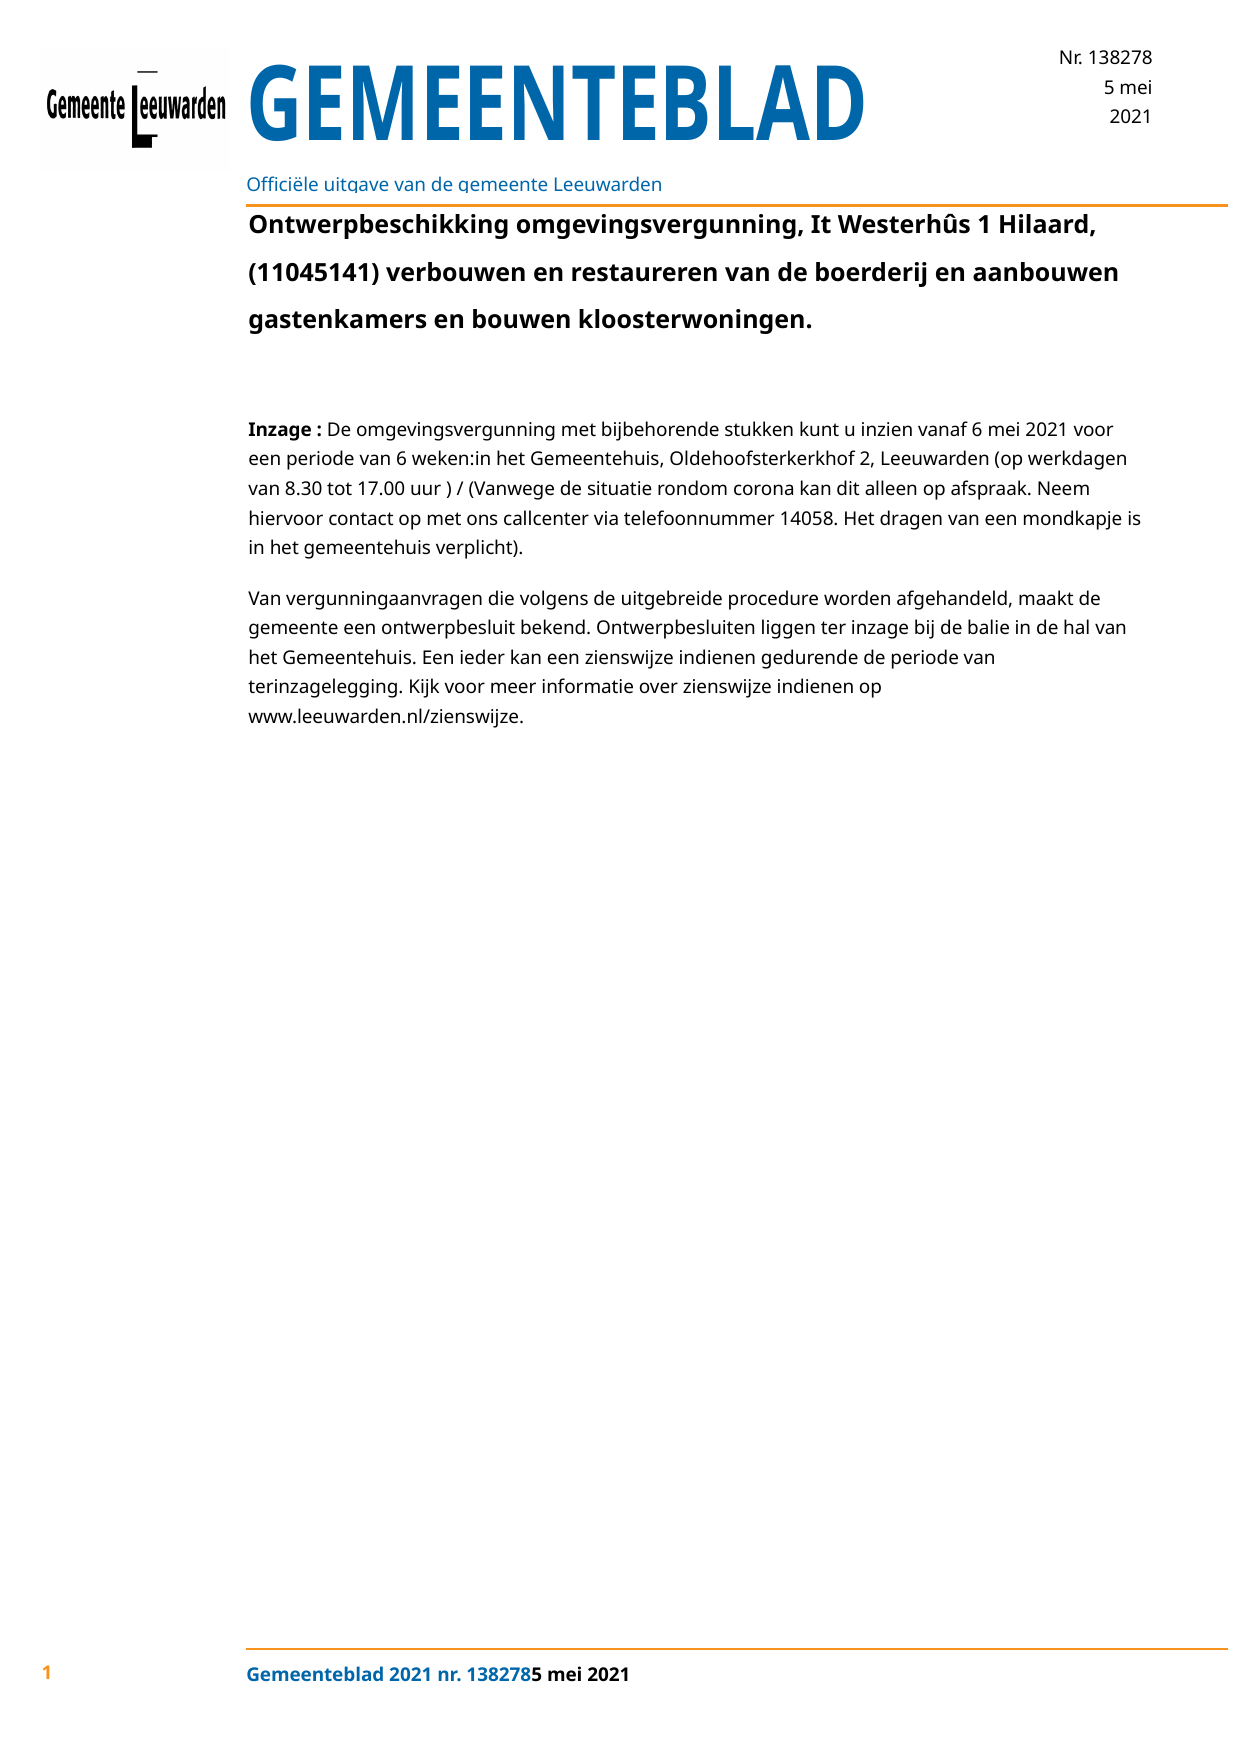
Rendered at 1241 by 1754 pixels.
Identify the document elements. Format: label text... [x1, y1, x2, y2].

text Ontwerpbeschikking omgevingsvergunning, It Westerhûs 1 Hilaard, (11045141) verbouwen en restaureren van de boerderij en aanbouwen gastenkamers en bouwen kloosterwoningen. [248, 207, 1152, 336]
picture [41, 47, 231, 172]
text Van vergunningaanvragen die volgens de uitgebreide procedure worden afgehandeld, maakt de gemeente een ontwerpbesluit bekend. Ontwerpbesluiten liggen ter inzage bij de balie in de hal van het Gemeentehuis. Een ieder kan een zienswijze indienen gedurende de periode van terinzagelegging. Kijk voor meer informatie over zienswijze indienen op www.leeuwarden.nl/zienswijze. [248, 585, 1152, 729]
text Inzage : De omgevingsvergunning met bijbehorende stukken kunt u inzien vanaf 6 mei 2021 voor een periode van 6 weken:in het Gemeentehuis, Oldehoofsterkerkhof 2, Leeuwarden (op werkdagen van 8.30 tot 17.00 uur ) / (Vanwege de situatie rondom corona kan dit alleen op afspraak. Neem hiervoor contact op met ons callcenter via telefoonnummer 14058. Het dragen van een mondkapje is in het gemeentehuis verplicht). [248, 416, 1152, 560]
